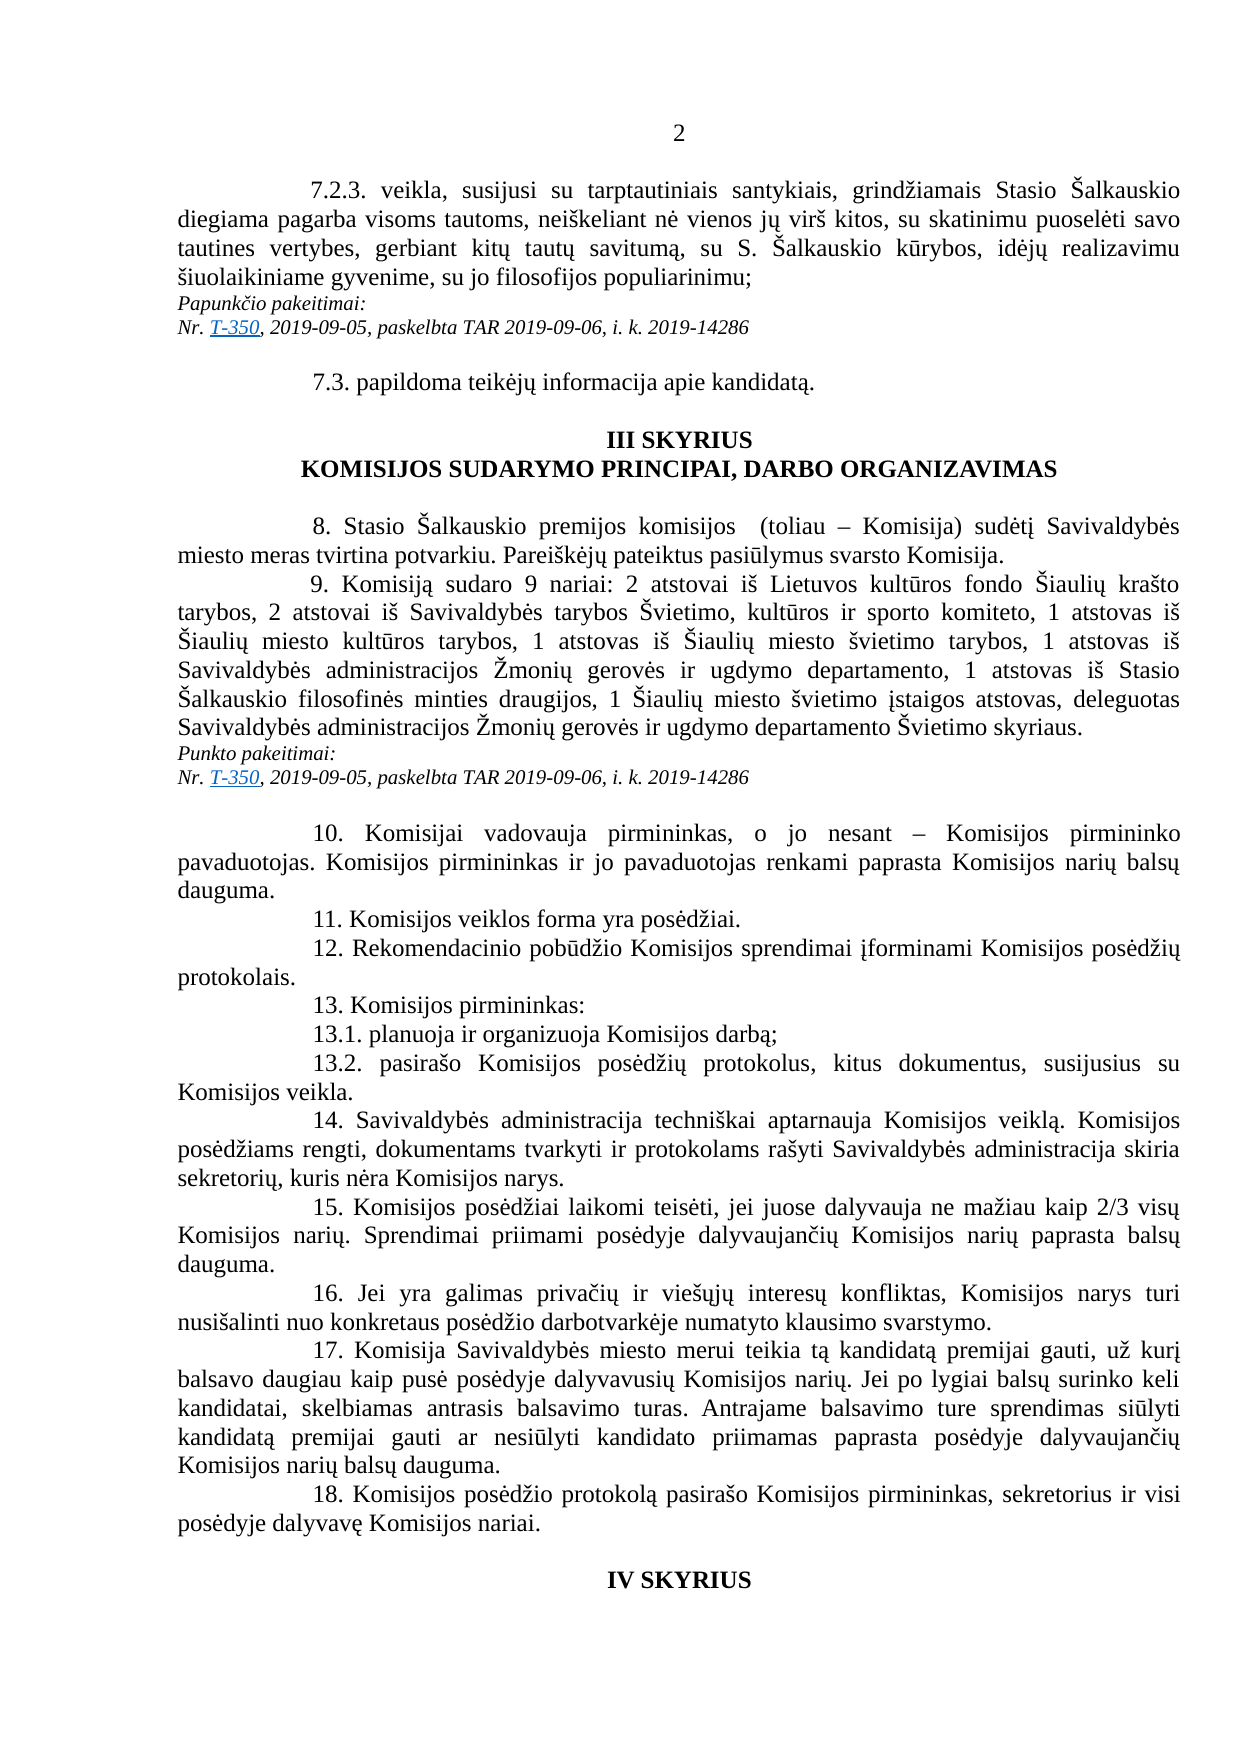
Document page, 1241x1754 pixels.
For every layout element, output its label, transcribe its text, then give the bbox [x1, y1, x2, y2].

text 16. Jei yra galimas privačių ir viešųjų interesų konfliktas, Komisijos narys turi nusišalinti nuo konkretaus posėdžio darbotvarkėje numatyto klausimo svarstymo. [177, 1278, 1181, 1336]
text 12. Rekomendacinio pobūdžio Komisijos sprendimai įforminami Komisijos posėdžių protokolais. [177, 933, 1181, 991]
text III SKYRIUS [177, 425, 1181, 454]
text 9. Komisiją sudaro 9 nariai: 2 atstovai iš Lietuvos kultūros fondo Šiaulių krašto tarybos, 2 atstovai iš Savivaldybės tarybos Švietimo, kultūros ir sporto komiteto, 1 atstovas iš Šiaulių miesto kultūros tarybos, 1 atstovas iš Šiaulių miesto švietimo tarybos, 1 atstovas iš Savivaldybės administracijos Žmonių gerovės ir ugdymo departamento, 1 atstovas iš Stasio Šalkauskio filosofinės minties draugijos, 1 Šiaulių miesto švietimo įstaigos atstovas, deleguotas Savivaldybės administracijos Žmonių gerovės ir ugdymo departamento Švietimo skyriaus. [177, 569, 1181, 741]
text 14. Savivaldybės administracija techniškai aptarnauja Komisijos veiklą. Komisijos posėdžiams rengti, dokumentams tvarkyti ir protokolams rašyti Savivaldybės administracija skiria sekretorių, kuris nėra Komisijos narys. [177, 1106, 1181, 1192]
text Nr. T-350, 2019-09-05, paskelbta TAR 2019-09-06, i. k. 2019-14286 [177, 765, 1181, 789]
text 18. Komisijos posėdžio protokolą pasirašo Komisijos pirmininkas, sekretorius ir visi posėdyje dalyvavę Komisijos nariai. [177, 1479, 1181, 1537]
text 17. Komisija Savivaldybės miesto merui teikia tą kandidatą premijai gauti, už kurį balsavo daugiau kaip pusė posėdyje dalyvavusių Komisijos narių. Jei po lygiai balsų surinko keli kandidatai, skelbiamas antrasis balsavimo turas. Antrajame balsavimo ture sprendimas siūlyti kandidatą premijai gauti ar nesiūlyti kandidato priimamas paprasta posėdyje dalyvaujančių Komisijos narių balsų dauguma. [177, 1336, 1181, 1479]
text 11. Komisijos veiklos forma yra posėdžiai. [177, 904, 1181, 933]
text 15. Komisijos posėdžiai laikomi teisėti, jei juose dalyvauja ne mažiau kaip 2/3 visų Komisijos narių. Sprendimai priimami posėdyje dalyvaujančių Komisijos narių paprasta balsų dauguma. [177, 1192, 1181, 1278]
text Punkto pakeitimai: [177, 741, 1181, 765]
text IV SKYRIUS [177, 1566, 1181, 1594]
text 13.2. pasirašo Komisijos posėdžių protokolus, kitus dokumentus, susijusius su Komisijos veikla. [177, 1048, 1181, 1106]
text 8. Stasio Šalkauskio premijos komisijos (toliau – Komisija) sudėtį Savivaldybės miesto meras tvirtina potvarkiu. Pareiškėjų pateiktus pasiūlymus svarsto Komisija. [177, 511, 1181, 569]
text Papunkčio pakeitimai: [177, 291, 1181, 315]
text 10. Komisijai vadovauja pirmininkas, o jo nesant – Komisijos pirmininko pavaduotojas. Komisijos pirmininkas ir jo pavaduotojas renkami paprasta Komisijos narių balsų dauguma. [177, 818, 1181, 904]
text 7.2.3. veikla, susijusi su tarptautiniais santykiais, grindžiamais Stasio Šalkauskio diegiama pagarba visoms tautoms, neiškeliant nė vienos jų virš kitos, su skatinimu puoselėti savo tautines vertybes, gerbiant kitų tautų savitumą, su S. Šalkauskio kūrybos, idėjų realizavimu šiuolaikiniame gyvenime, su jo filosofijos populiarinimu; [177, 176, 1181, 291]
text KOMISIJOS SUDARYMo principai, darbo organizavimas [177, 454, 1181, 482]
text Nr. T-350, 2019-09-05, paskelbta TAR 2019-09-06, i. k. 2019-14286 [177, 315, 1181, 339]
text 13. Komisijos pirmininkas: [177, 991, 1181, 1019]
text 7.3. papildoma teikėjų informacija apie kandidatą. [177, 367, 1181, 396]
text 13.1. planuoja ir organizuoja Komisijos darbą; [177, 1019, 1181, 1048]
